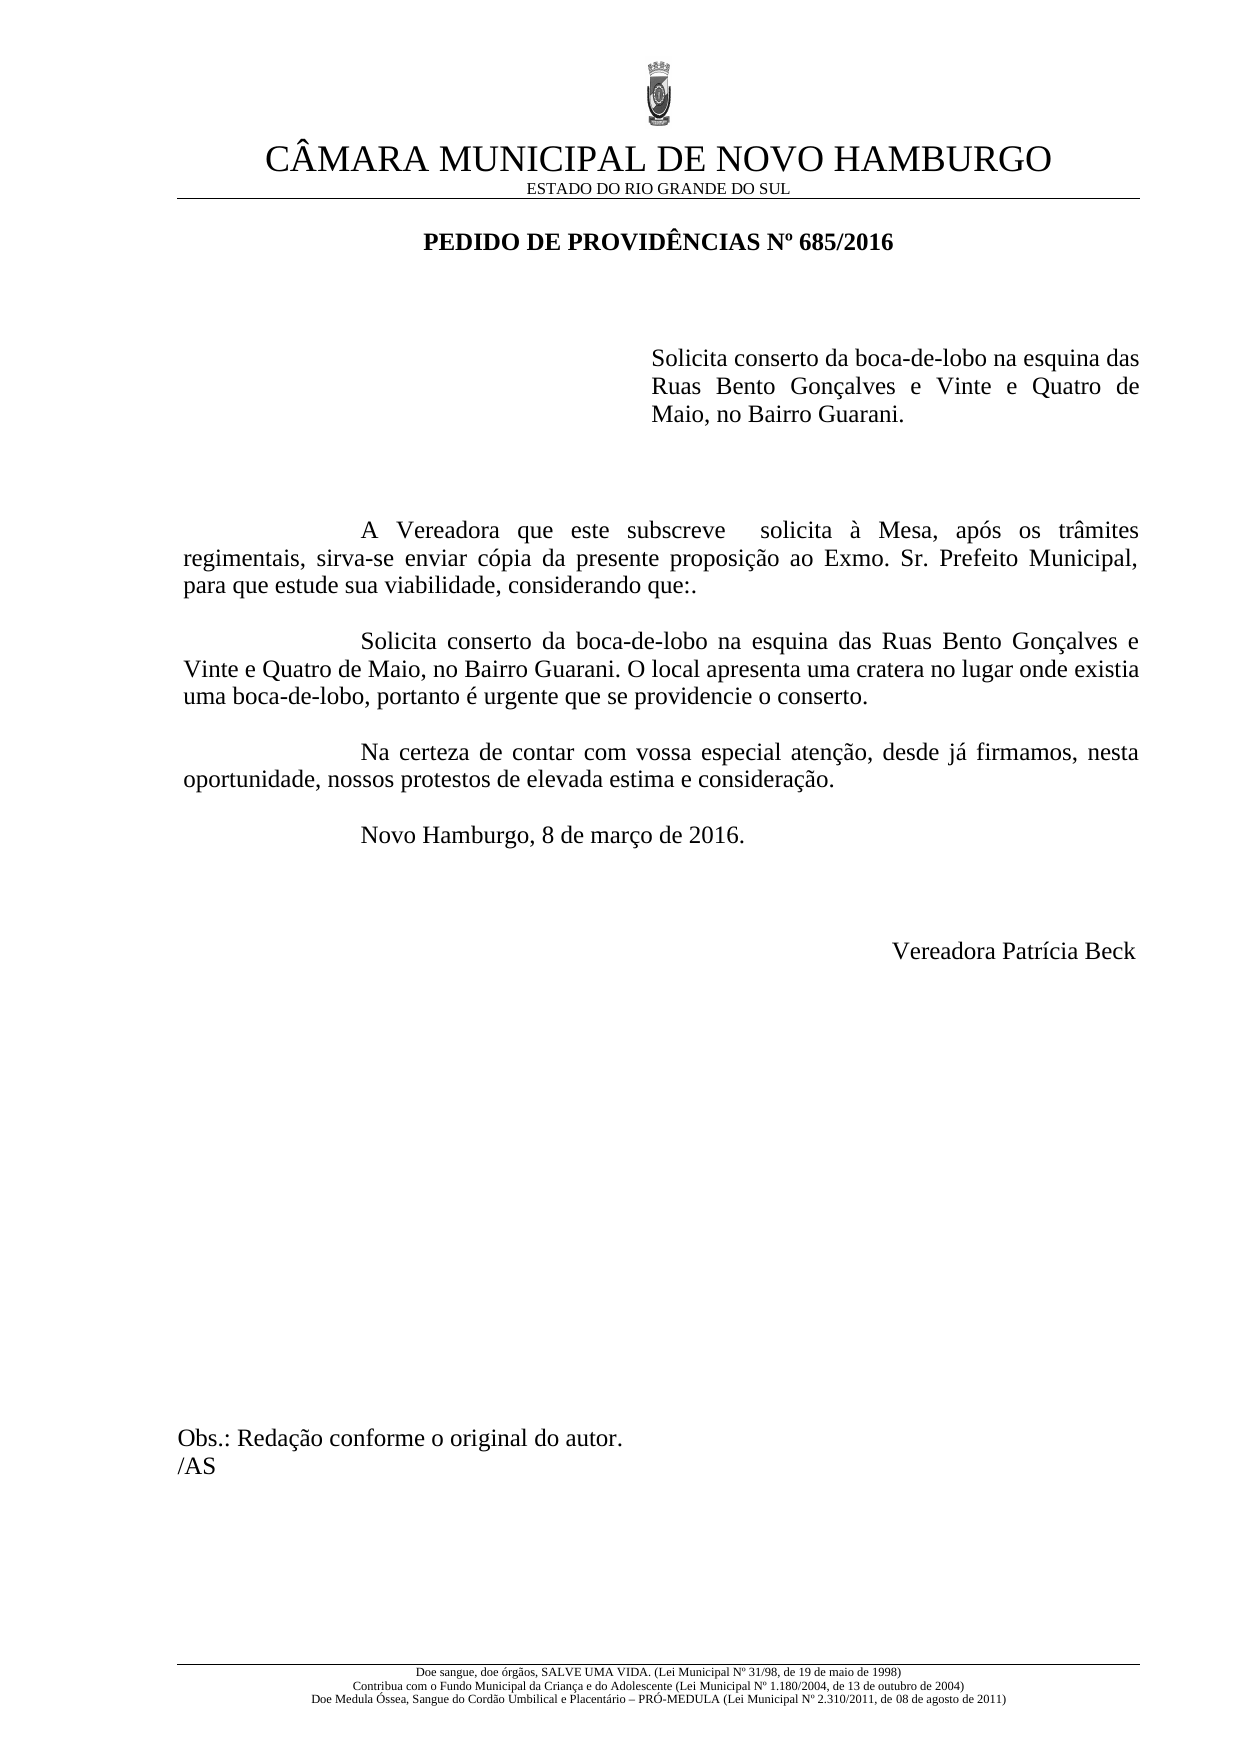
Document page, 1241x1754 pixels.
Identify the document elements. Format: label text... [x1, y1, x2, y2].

text Vereadora Patrícia Beck [183, 937, 1140, 965]
text Obs.: Redação conforme o original do autor. [177, 1424, 1140, 1452]
text Na certeza de contar com vossa especial atenção, desde já firmamos, nesta oportunidade, nossos protestos de elevada estima e consideração. [183, 738, 1140, 793]
text A Vereadora que este subscreve solicita à Mesa, após os trâmites regimentais, sirva-se enviar cópia da presente proposição ao Exmo. Sr. Prefeito Municipal, para que estude sua viabilidade, considerando que:. [183, 516, 1140, 599]
text /AS [177, 1452, 1140, 1480]
text PEDIDO DE PROVIDÊNCIAS Nº 685/2016 [177, 228, 1140, 256]
list Solicita conserto da boca-de-lobo na esquina das Ruas Bento Gonçalves e Vinte e Quatro de Maio, no Bairro Guarani. [650, 344, 1140, 428]
text Novo Hamburgo, 8 de março de 2016. [183, 821, 1140, 849]
text Solicita conserto da boca-de-lobo na esquina das Ruas Bento Gonçalves e Vinte e Quatro de Maio, no Bairro Guarani. O local apresenta uma cratera no lugar onde existia uma boca-de-lobo, portanto é urgente que se providencie o conserto. [183, 627, 1140, 710]
